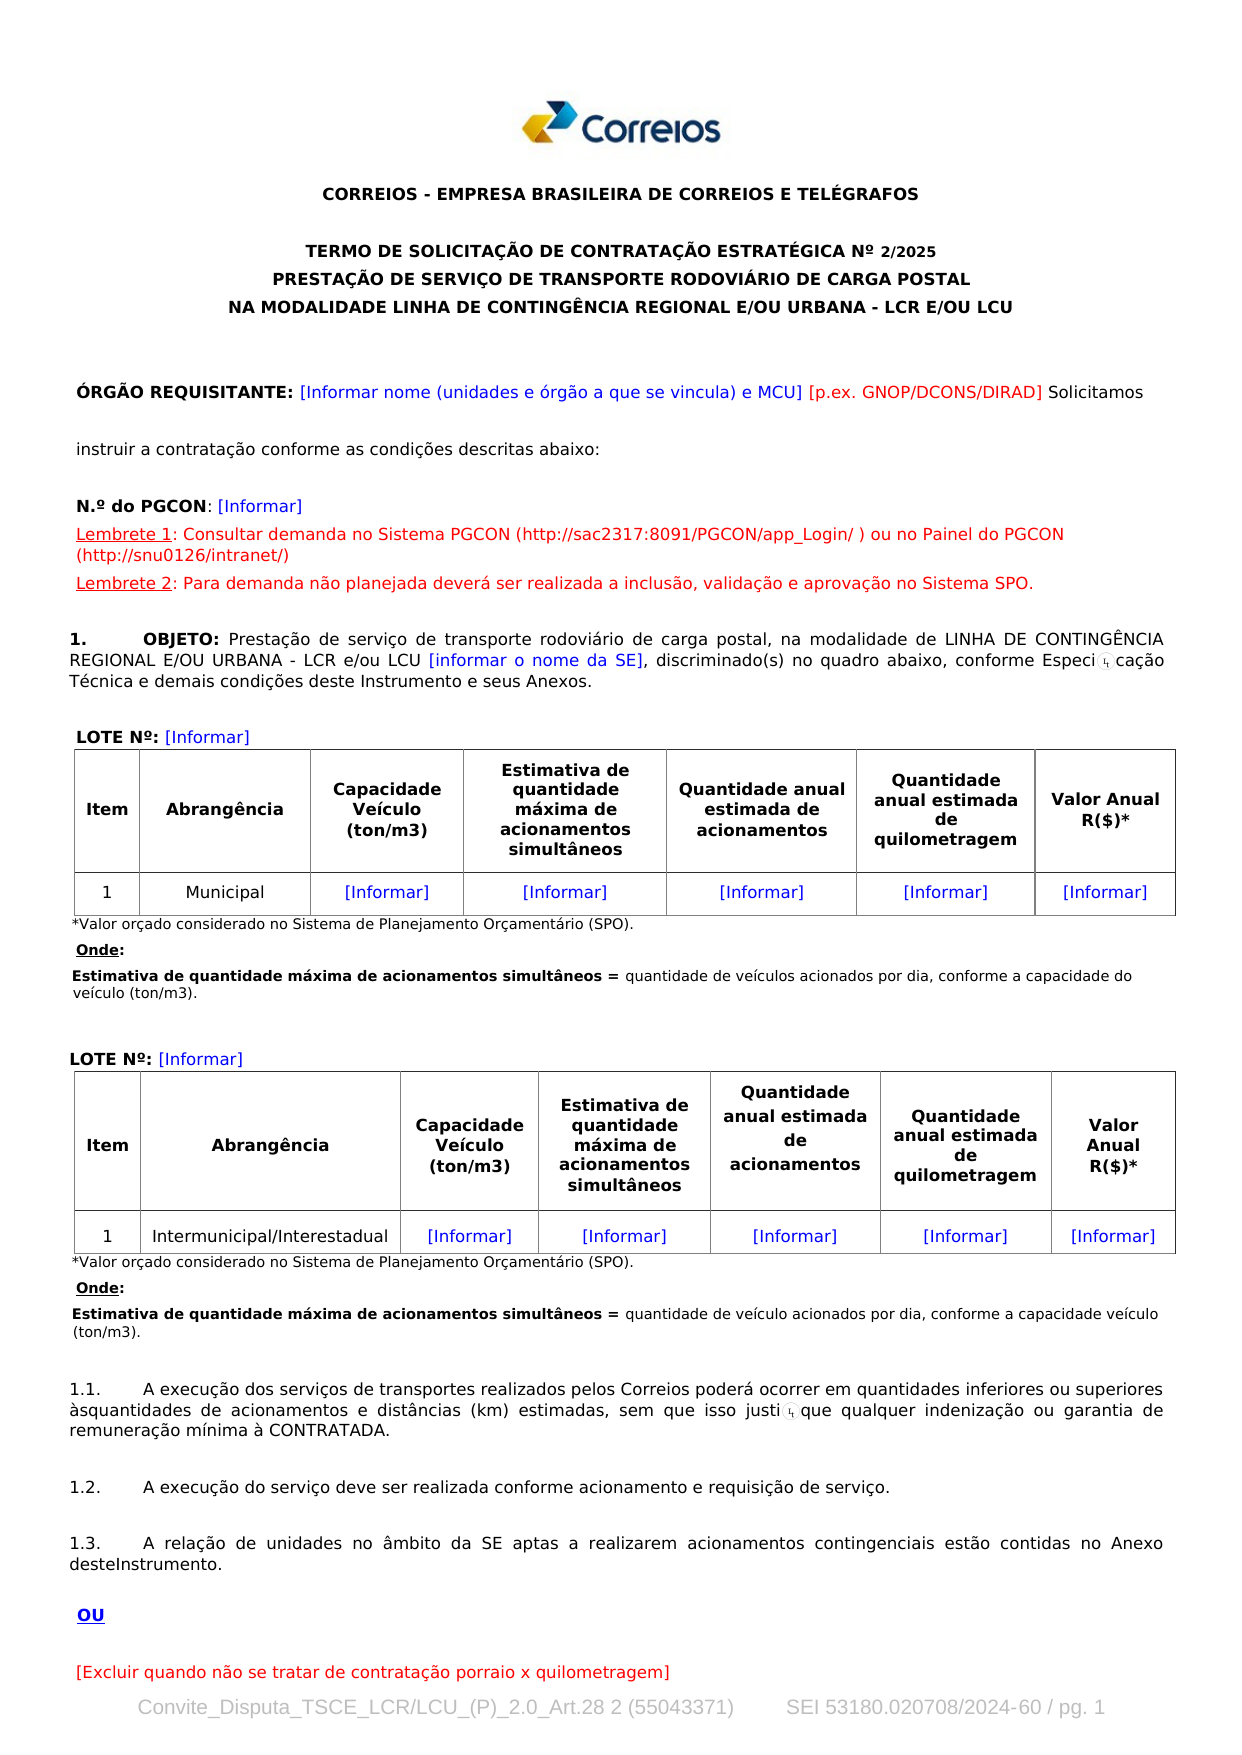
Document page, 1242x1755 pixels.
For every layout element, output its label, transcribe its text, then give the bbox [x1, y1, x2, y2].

list A relação de unidades no âmbito da SE aptas a realizarem acionamentos contingenciais estão contidas no Anexo desteInstrumento. [69, 1534, 1165, 1574]
text Estimativa de quantidade máxima de acionamentos simultâneos = quantidade de veículos acionados por dia, conforme a capacidade do veículo (ton/m3). [72, 967, 1166, 1002]
text NA MODALIDADE LINHA DE CONTINGÊNCIA REGIONAL E/OU URBANA - LCR E/OU LCU [72, 298, 1169, 318]
table_header Valor Anual R($)* [1036, 750, 1175, 872]
text TERMO DE SOLICITAÇÃO DE CONTRATAÇÃO ESTRATÉGICA Nº 2/2025 [72, 242, 1170, 261]
table_cell [Informar] [1052, 1211, 1175, 1253]
text ÓRGÃO REQUISITANTE: [Informar nome (unidades e órgão a que se vincula) e MCU] [p.ex. GNOP/DCONS/DIRAD] Solicitamos instruir a contratação conforme as condições descritas abaixo: [76, 383, 1144, 459]
table_header Quantidade anual estimada de acionamentos [711, 1072, 880, 1210]
table_header Capacidade Veículo (ton/m3) [401, 1072, 538, 1210]
table_header Item [75, 1072, 140, 1210]
text Onde: [76, 942, 1171, 958]
text Onde: [76, 1280, 1171, 1297]
table_cell [Informar] [401, 1211, 538, 1253]
text CORREIOS - EMPRESA BRASILEIRA DE CORREIOS E TELÉGRAFOS [72, 185, 1169, 204]
table_cell [Informar] [1036, 873, 1175, 914]
text N.º do PGCON: [Informar] [76, 496, 1171, 516]
table_cell [Informar] [311, 873, 463, 914]
table_header Quantidade anual estimada de acionamentos [667, 750, 856, 872]
table_header Valor Anual R($)* [1052, 1072, 1175, 1210]
table_header Item [75, 750, 139, 872]
table_header Abrangência [141, 1072, 400, 1210]
table_cell [Informar] [667, 873, 856, 914]
list OBJETO: Prestação de serviço de transporte rodoviário de carga postal, na modalidade de LINHA DE CONTINGÊNCIA REGIONAL E/OU URBANA - LCR e/ou LCU [informar o nome da SE], discriminado(s) no quadro abaixo, conforme Especicação Técnica e demais condições deste Instrumento e seus Anexos. [69, 630, 1165, 691]
table_cell Municipal [140, 873, 310, 914]
table_cell [Informar] [857, 873, 1034, 914]
text [Excluir quando não se tratar de contratação porraio x quilometragem] [76, 1662, 1166, 1682]
text LOTE Nº: [Informar] [76, 728, 1171, 748]
table_cell [Informar] [711, 1211, 880, 1253]
table_cell 1 [75, 1211, 140, 1253]
text Estimativa de quantidade máxima de acionamentos simultâneos = quantidade de veículo acionados por dia, conforme a capacidade veículo (ton/m3). [72, 1306, 1166, 1341]
table_header Quantidade anual estimada de quilometragem [857, 750, 1034, 872]
text LOTE Nº: [Informar] [69, 1050, 1171, 1069]
text *Valor orçado considerado no Sistema de Planejamento Orçamentário (SPO). [72, 916, 1166, 933]
subtitle OU [77, 1606, 1171, 1625]
table_header Abrangência [140, 750, 310, 872]
text Lembrete 2: Para demanda não planejada deverá ser realizada a inclusão, validação e aprovação no Sistema SPO. [76, 574, 1166, 593]
text (http://snu0126/intranet/) [76, 545, 1166, 565]
table_header Capacidade Veículo (ton/m3) [311, 750, 463, 872]
list A execução dos serviços de transportes realizados pelos Correios poderá ocorrer em quantidades inferiores ou superiores àsquantidades de acionamentos e distâncias (km) estimadas, sem que isso justique qualquer indenização ou garantia de remuneração mínima à CONTRATADA. [69, 1380, 1165, 1441]
table_header Estimativa de quantidade máxima de acionamentos simultâneos [539, 1072, 710, 1210]
table_header Quantidade anual estimada de quilometragem [881, 1072, 1051, 1210]
text PRESTAÇÃO DE SERVIÇO DE TRANSPORTE RODOVIÁRIO DE CARGA POSTAL [72, 270, 1171, 289]
text Lembrete 1: Consultar demanda no Sistema PGCON (http://sac2317:8091/PGCON/app_Login/ ) ou no Painel do PGCON [76, 525, 1166, 544]
table_cell [Informar] [539, 1211, 710, 1253]
table_cell Intermunicipal/Interestadual [141, 1211, 400, 1253]
table_cell [Informar] [881, 1211, 1051, 1253]
list A execução do serviço deve ser realizada conforme acionamento e requisição de serviço. [69, 1478, 1165, 1497]
table_cell [Informar] [464, 873, 666, 914]
table_header Estimativa de quantidade máxima de acionamentos simultâneos [464, 750, 666, 872]
table_cell 1 [75, 873, 139, 914]
text *Valor orçado considerado no Sistema de Planejamento Orçamentário (SPO). [72, 1254, 1166, 1271]
